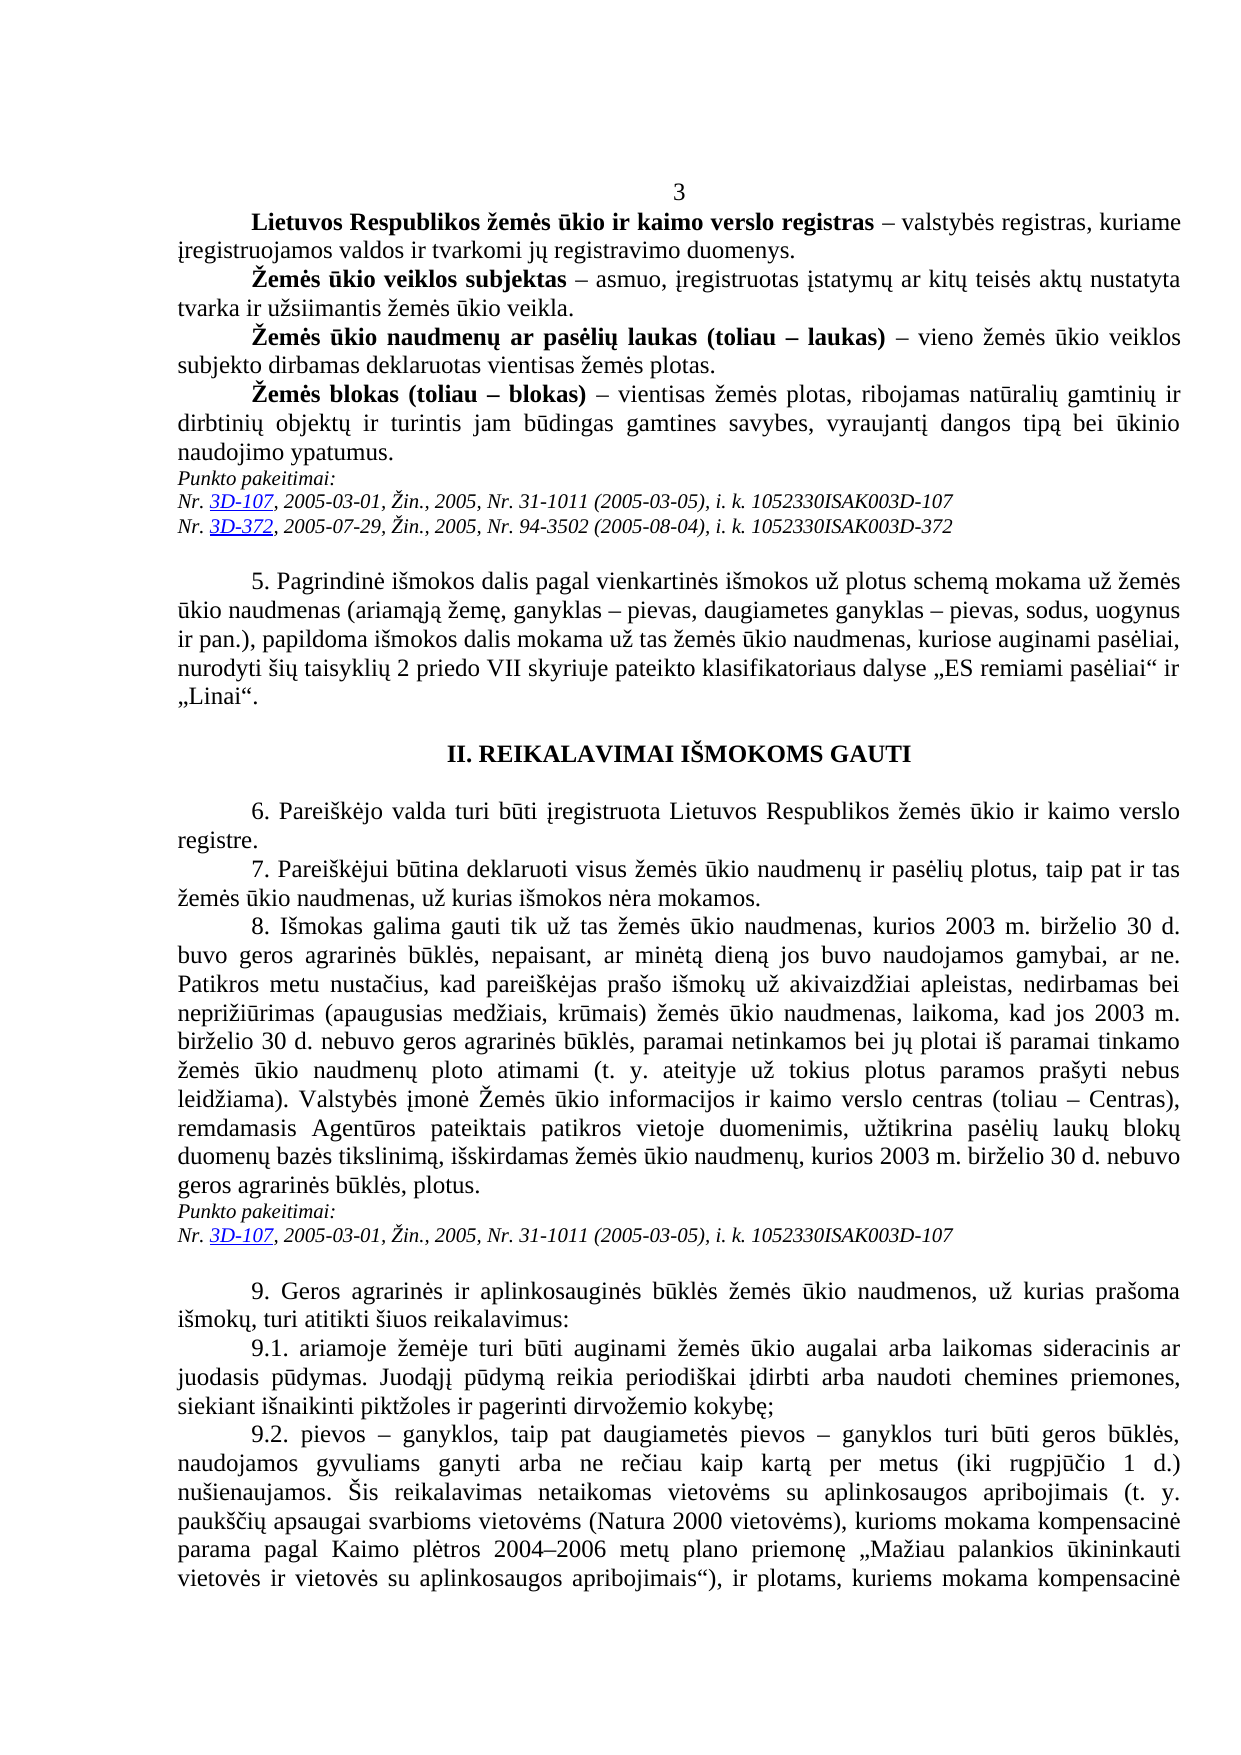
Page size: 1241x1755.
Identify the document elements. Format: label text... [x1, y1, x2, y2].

text Lietuvos Respublikos žemės ūkio ir kaimo verslo registras – valstybės registras, kuriame įregistruojamos valdos ir tvarkomi jų registravimo duomenys. [177, 207, 1181, 264]
text 6. Pareiškėjo valda turi būti įregistruota Lietuvos Respublikos žemės ūkio ir kaimo verslo registre. [177, 796, 1181, 854]
text 9.1. ariamoje žemėje turi būti auginami žemės ūkio augalai arba laikomas sideracinis ar juodasis pūdymas. Juodąjį pūdymą reikia periodiškai įdirbti arba naudoti chemines priemones, siekiant išnaikinti piktžoles ir pagerinti dirvožemio kokybę; [177, 1333, 1181, 1419]
text 7. Pareiškėjui būtina deklaruoti visus žemės ūkio naudmenų ir pasėlių plotus, taip pat ir tas žemės ūkio naudmenas, už kurias išmokos nėra mokamos. [177, 854, 1181, 911]
text 9.2. pievos – ganyklos, taip pat daugiametės pievos – ganyklos turi būti geros būklės, naudojamos gyvuliams ganyti arba ne rečiau kaip kartą per metus (iki rugpjūčio 1 d.) nušienaujamos. Šis reikalavimas netaikomas vietovėms su aplinkosaugos apribojimais (t. y. paukščių apsaugai svarbioms vietovėms (Natura 2000 vietovėms), kurioms mokama kompensacinė parama pagal Kaimo plėtros 2004–2006 metų plano priemonę „Mažiau palankios ūkininkauti vietovės ir vietovės su aplinkosaugos apribojimais“), ir plotams, kuriems mokama kompensacinė [177, 1419, 1181, 1592]
text Nr. 3D-107, 2005-03-01, Žin., 2005, Nr. 31-1011 (2005-03-05), i. k. 1052330ISAK003D-107 [177, 1223, 1181, 1247]
text II. REIKALAVIMAI IŠMOKOMS GAUTI [177, 739, 1181, 768]
text Žemės ūkio veiklos subjektas – asmuo, įregistruotas įstatymų ar kitų teisės aktų nustatyta tvarka ir užsiimantis žemės ūkio veikla. [177, 264, 1181, 322]
text 9. Geros agrarinės ir aplinkosauginės būklės žemės ūkio naudmenos, už kurias prašoma išmokų, turi atitikti šiuos reikalavimus: [177, 1276, 1181, 1333]
text Žemės ūkio naudmenų ar pasėlių laukas (toliau – laukas) – vieno žemės ūkio veiklos subjekto dirbamas deklaruotas vientisas žemės plotas. [177, 322, 1181, 379]
text 5. Pagrindinė išmokos dalis pagal vienkartinės išmokos už plotus schemą mokama už žemės ūkio naudmenas (ariamąją žemę, ganyklas – pievas, daugiametes ganyklas – pievas, sodus, uogynus ir pan.), papildoma išmokos dalis mokama už tas žemės ūkio naudmenas, kuriose auginami pasėliai, nurodyti šių taisyklių 2 priedo VII skyriuje pateikto klasifikatoriaus dalyse „ES remiami pasėliai“ ir „Linai“. [177, 566, 1181, 710]
text Nr. 3D-372, 2005-07-29, Žin., 2005, Nr. 94-3502 (2005-08-04), i. k. 1052330ISAK003D-372 [177, 513, 1181, 538]
text Žemės blokas (toliau – blokas) – vientisas žemės plotas, ribojamas natūralių gamtinių ir dirbtinių objektų ir turintis jam būdingas gamtines savybes, vyraujantį dangos tipą bei ūkinio naudojimo ypatumus. [177, 379, 1181, 465]
text Punkto pakeitimai: [177, 465, 1181, 489]
text Nr. 3D-107, 2005-03-01, Žin., 2005, Nr. 31-1011 (2005-03-05), i. k. 1052330ISAK003D-107 [177, 489, 1181, 513]
text 8. Išmokas galima gauti tik už tas žemės ūkio naudmenas, kurios 2003 m. birželio 30 d. buvo geros agrarinės būklės, nepaisant, ar minėtą dieną jos buvo naudojamos gamybai, ar ne. Patikros metu nustačius, kad pareiškėjas prašo išmokų už akivaizdžiai apleistas, nedirbamas bei neprižiūrimas (apaugusias medžiais, krūmais) žemės ūkio naudmenas, laikoma, kad jos 2003 m. birželio 30 d. nebuvo geros agrarinės būklės, paramai netinkamos bei jų plotai iš paramai tinkamo žemės ūkio naudmenų ploto atimami (t. y. ateityje už tokius plotus paramos prašyti nebus leidžiama). Valstybės įmonė Žemės ūkio informacijos ir kaimo verslo centras (toliau – Centras), remdamasis Agentūros pateiktais patikros vietoje duomenimis, užtikrina pasėlių laukų blokų duomenų bazės tikslinimą, išskirdamas žemės ūkio naudmenų, kurios 2003 m. birželio 30 d. nebuvo geros agrarinės būklės, plotus. [177, 911, 1181, 1199]
text Punkto pakeitimai: [177, 1199, 1181, 1223]
